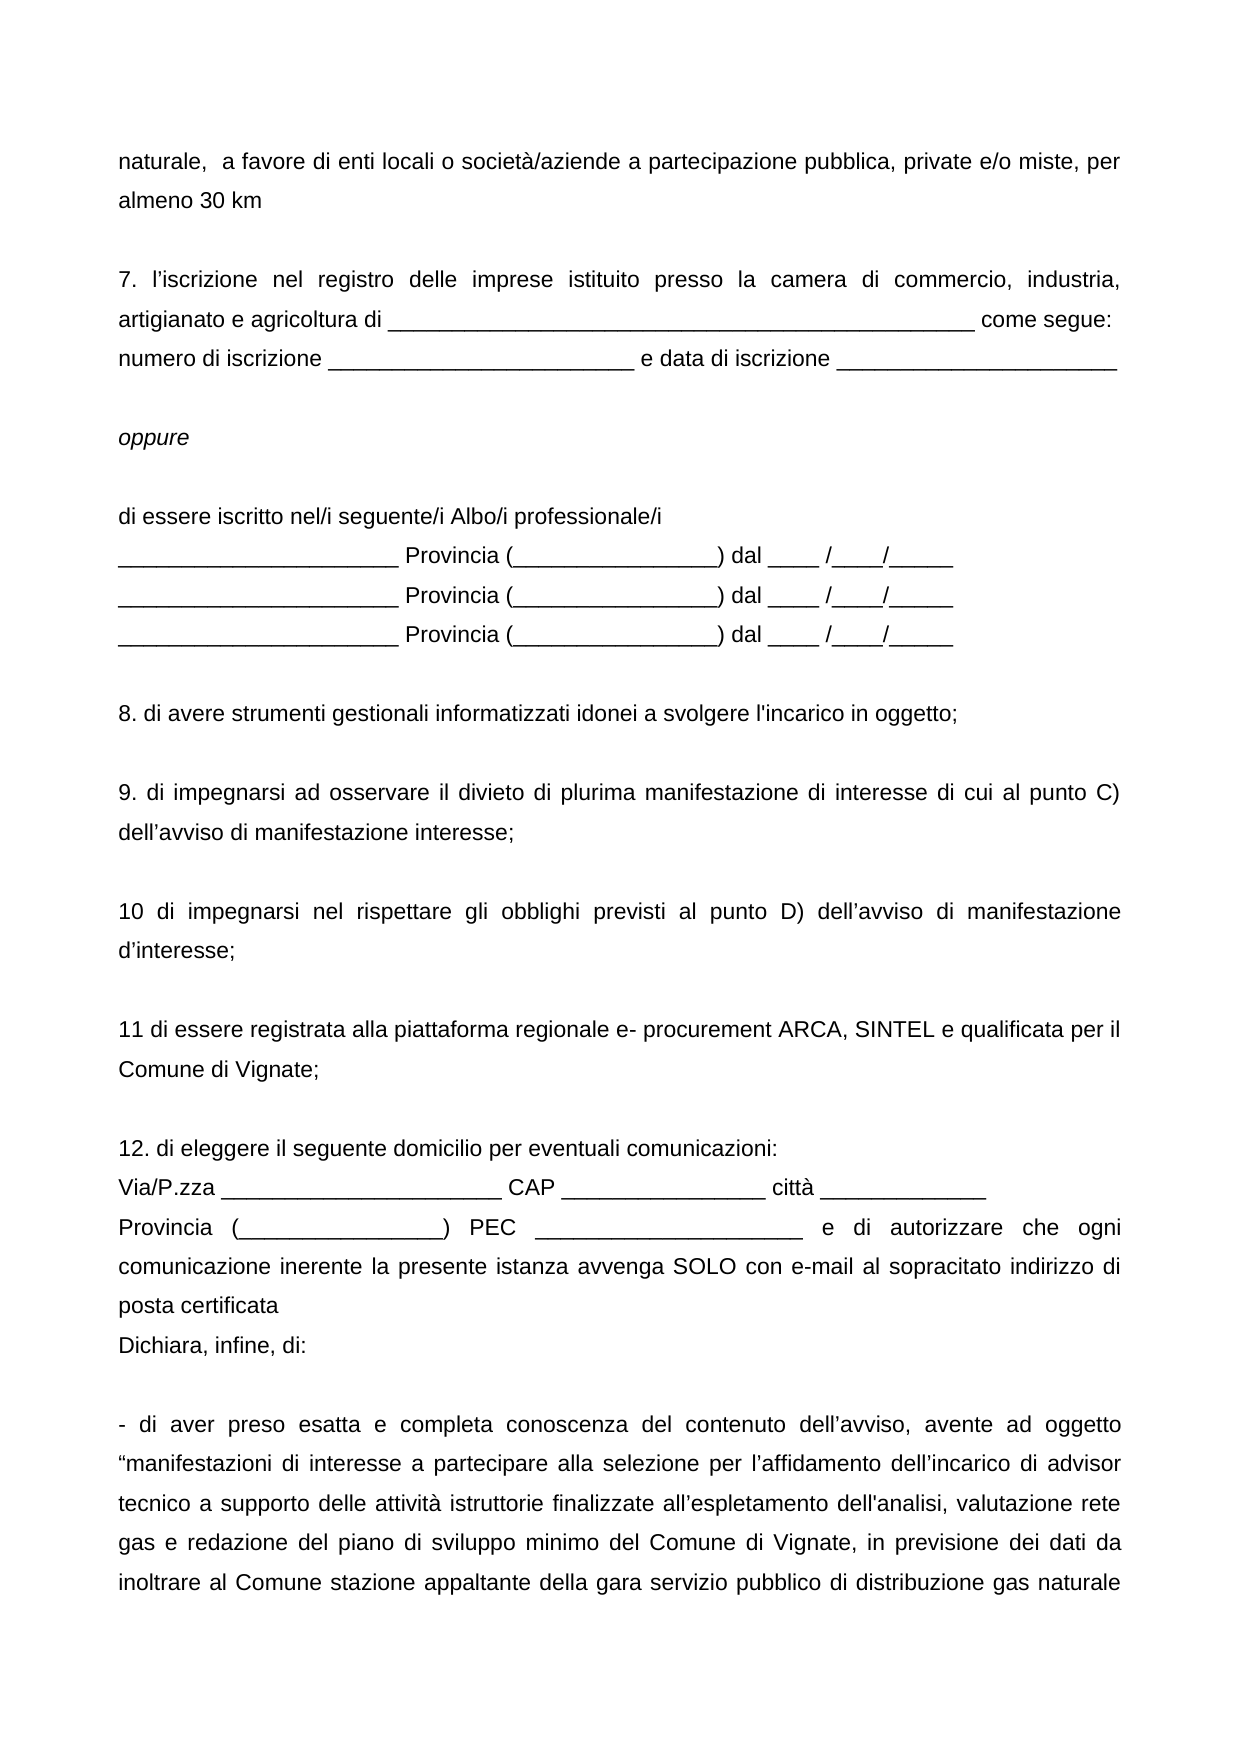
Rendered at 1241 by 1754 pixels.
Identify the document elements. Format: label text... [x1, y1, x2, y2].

text ______________________ Provincia (________________) dal ____ /____/_____ [118, 621, 1122, 648]
text 12. di eleggere il seguente domicilio per eventuali comunicazioni: [118, 1134, 1122, 1161]
text Dichiara, infine, di: [118, 1332, 1122, 1358]
text 8. di avere strumenti gestionali informatizzati idonei a svolgere l'incarico in oggetto; [118, 700, 1122, 727]
text ______________________ Provincia (________________) dal ____ /____/_____ [118, 542, 1122, 569]
text oppure [118, 424, 1122, 450]
text Provincia (________________) PEC _____________________ e di autorizzare che ogni comunicazione inerente la presente istanza avvenga SOLO con e-mail al sopracitato indirizzo di posta certificata [118, 1213, 1122, 1319]
text 11 di essere registrata alla piattaforma regionale e- procurement ARCA, SINTEL e qualificata per il Comune di Vignate; [118, 1016, 1122, 1082]
text - di aver preso esatta e completa conoscenza del contenuto dell’avviso, avente ad oggetto “manifestazioni di interesse a partecipare alla selezione per l’affidamento dell’incarico di advisor tecnico a supporto delle attività istruttorie finalizzate all’espletamento dell'analisi, valutazione rete gas e redazione del piano di sviluppo minimo del Comune di Vignate, in previsione dei dati da inoltrare al Comune stazione appaltante della gara servizio pubblico di distribuzione gas naturale [118, 1411, 1122, 1595]
text numero di iscrizione ________________________ e data di iscrizione ______________________ [118, 345, 1122, 371]
text di essere iscritto nel/i seguente/i Albo/i professionale/i [118, 503, 1122, 529]
text ______________________ Provincia (________________) dal ____ /____/_____ [118, 582, 1122, 608]
text Via/P.zza ______________________ CAP ________________ città _____________ [118, 1174, 1122, 1200]
text 7. l’iscrizione nel registro delle imprese istituito presso la camera di commercio, industria, artigianato e agricoltura di ______________________________________________ come segue: [118, 266, 1122, 332]
text 9. di impegnarsi ad osservare il divieto di plurima manifestazione di interesse di cui al punto C) dell’avviso di manifestazione interesse; [118, 779, 1122, 845]
text 10 di impegnarsi nel rispettare gli obblighi previsti al punto D) dell’avviso di manifestazione d’interesse; [118, 898, 1122, 963]
text naturale, a favore di enti locali o società/aziende a partecipazione pubblica, private e/o miste, per almeno 30 km [118, 148, 1122, 213]
